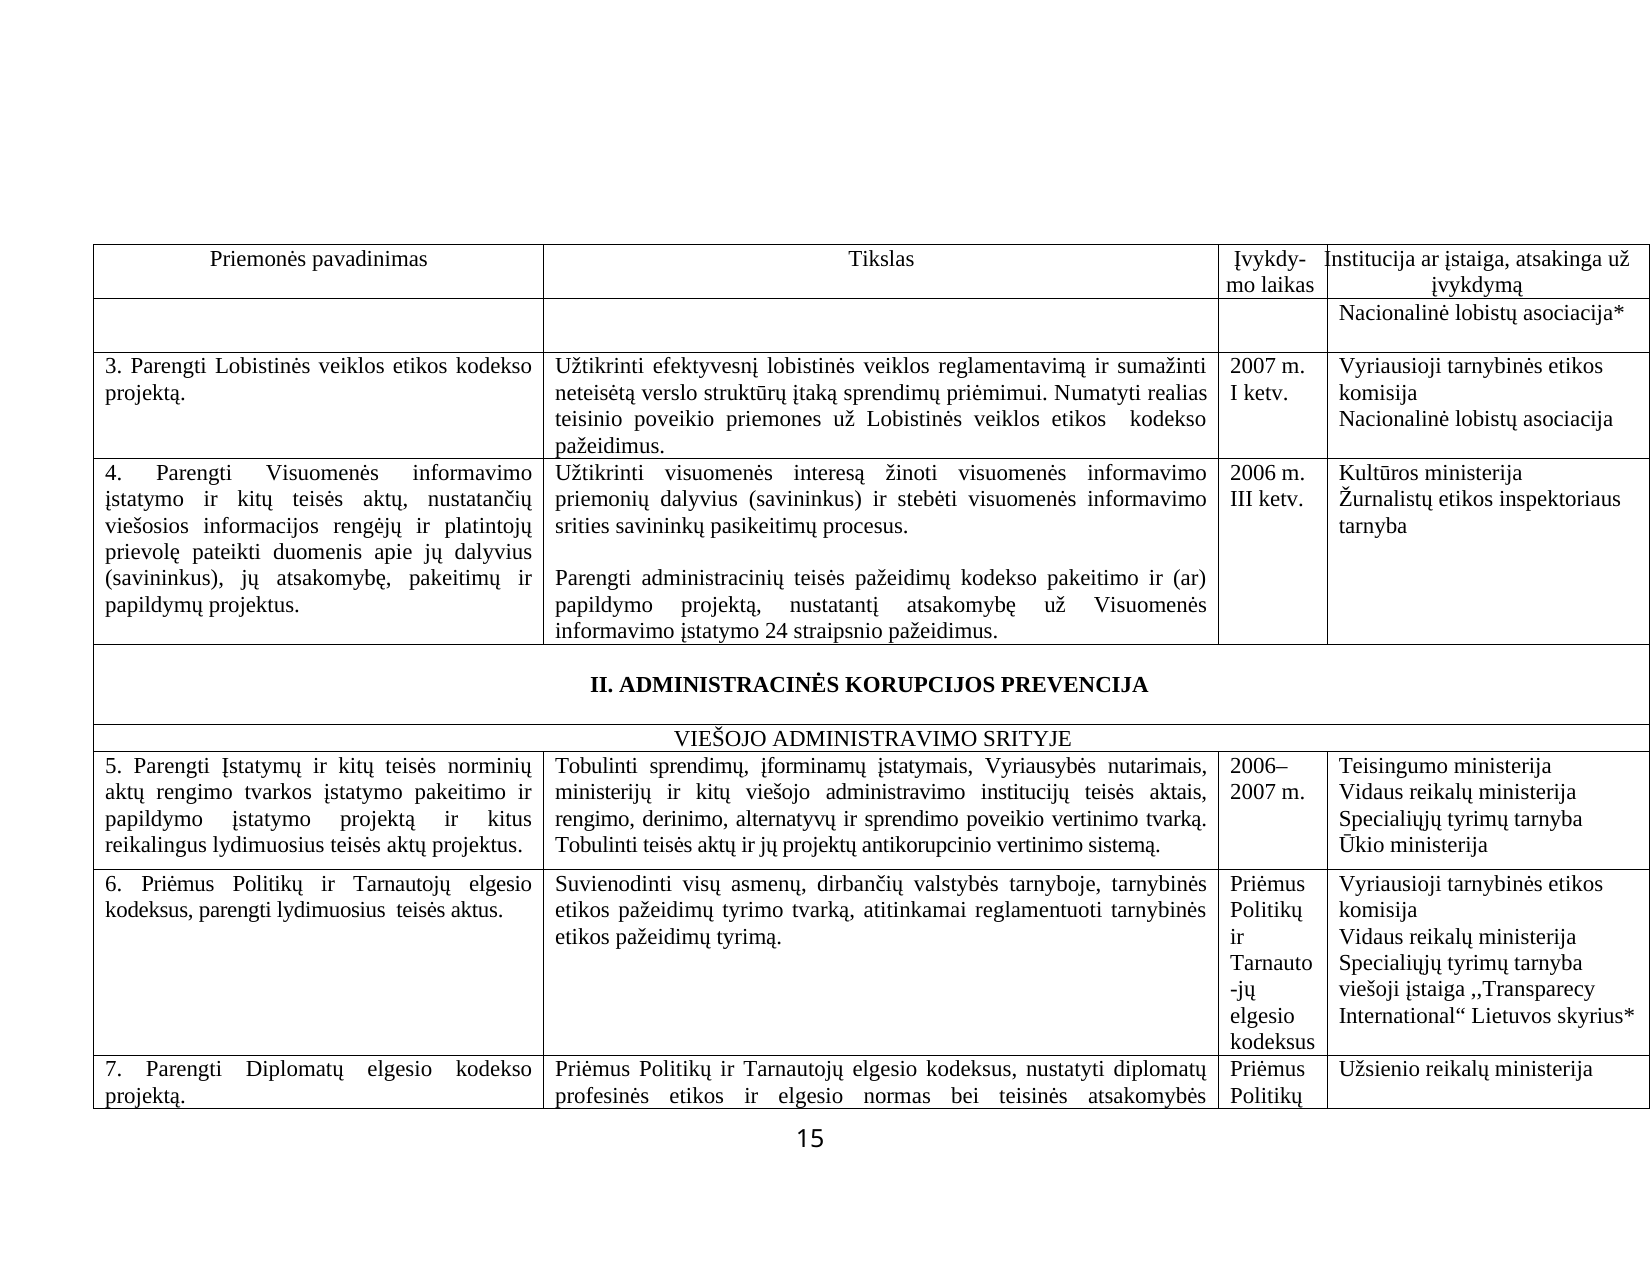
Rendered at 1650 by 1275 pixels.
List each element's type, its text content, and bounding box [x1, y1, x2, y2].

table_cell 2006–2007 m. [1219, 752, 1327, 869]
table_cell Užtikrinti efektyvesnį lobistinės veiklos reglamentavimą ir sumažinti neteisėtą verslo struktūrų įtaką sprendimų priėmimui. Numatyti realias teisinio poveikio priemones už Lobistinės veiklos etikos kodekso pažeidimus. [544, 353, 1218, 458]
table_cell Užsienio reikalų ministerija [1328, 1056, 1649, 1108]
table_cell Nacionalinė lobistų asociacija* [1328, 299, 1649, 352]
table_header Institucija ar įstaiga, atsakinga už įvykdymą [1328, 245, 1649, 298]
table_header Įvykdy-mo laikas [1219, 245, 1327, 298]
table_cell 2007 m. I ketv. [1219, 353, 1327, 458]
table_cell Teisingumo ministerija Vidaus reikalų ministerija Specialiųjų tyrimų tarnyba Ūkio ministerija [1328, 752, 1649, 869]
table_cell Vyriausioji tarnybinės etikos komisija Vidaus reikalų ministerija Specialiųjų tyrimų tarnyba viešoji įstaiga ,,Transparecy International“ Lietuvos skyrius* [1328, 870, 1649, 1054]
table_cell Kultūros ministerija Žurnalistų etikos inspektoriaus tarnyba [1328, 459, 1649, 643]
table_cell 5. Parengti Įstatymų ir kitų teisės norminių aktų rengimo tvarkos įstatymo pakeitimo ir papildymo įstatymo projektą ir kitus reikalingus lydimuosius teisės aktų projektus. [94, 752, 543, 869]
table_cell Priėmus Politikų [1219, 1056, 1327, 1108]
table_cell 3. Parengti Lobistinės veiklos etikos kodekso projektą. [94, 353, 543, 458]
table_cell Priėmus Politikų ir Tarnauto-jų elgesio kodeksus [1219, 870, 1327, 1054]
table_cell Suvienodinti visų asmenų, dirbančių valstybės tarnyboje, tarnybinės etikos pažeidimų tyrimo tvarką, atitinkamai reglamentuoti tarnybinės etikos pažeidimų tyrimą. [544, 870, 1218, 1054]
table_cell [1219, 299, 1327, 352]
table_cell 6. Priėmus Politikų ir Tarnautojų elgesio kodeksus, parengti lydimuosius teisės aktus. [94, 870, 543, 1054]
table_cell Užtikrinti visuomenės interesą žinoti visuomenės informavimo priemonių dalyvius (savininkus) ir stebėti visuomenės informavimo srities savininkų pasikeitimų procesus. Parengti administracinių teisės pažeidimų kodekso pakeitimo ir (ar) papildymo projektą, nustatantį atsakomybę už Visuomenės informavimo įstatymo 24 straipsnio pažeidimus. [544, 459, 1218, 643]
table_cell [94, 299, 543, 352]
table_header Tikslas [544, 245, 1218, 298]
table_cell 4. Parengti Visuomenės informavimo įstatymo ir kitų teisės aktų, nustatančių viešosios informacijos rengėjų ir platintojų prievolę pateikti duomenis apie jų dalyvius (savininkus), jų atsakomybę, pakeitimų ir papildymų projektus. [94, 459, 543, 643]
table_cell 7. Parengti Diplomatų elgesio kodekso projektą. [94, 1056, 543, 1108]
table_cell 2006 m. III ketv. [1219, 459, 1327, 643]
table_cell II. ADMINISTRACINĖS KORUPCIJOS prevencija [94, 645, 1649, 724]
table_cell [544, 299, 1218, 352]
table_cell Vyriausioji tarnybinės etikos komisija Nacionalinė lobistų asociacija [1328, 353, 1649, 458]
table_cell Tobulinti sprendimų, įforminamų įstatymais, Vyriausybės nutarimais, ministerijų ir kitų viešojo administravimo institucijų teisės aktais, rengimo, derinimo, alternatyvų ir sprendimo poveikio vertinimo tvarką. Tobulinti teisės aktų ir jų projektų antikorupcinio vertinimo sistemą. [544, 752, 1218, 869]
table_header Priemonės pavadinimas [94, 245, 543, 298]
table_cell VIEŠOJO ADMINISTRAVIMO SRITYJE [94, 725, 1649, 751]
table_cell Priėmus Politikų ir Tarnautojų elgesio kodeksus, nustatyti diplomatų profesinės etikos ir elgesio normas bei teisinės atsakomybės [544, 1056, 1218, 1108]
